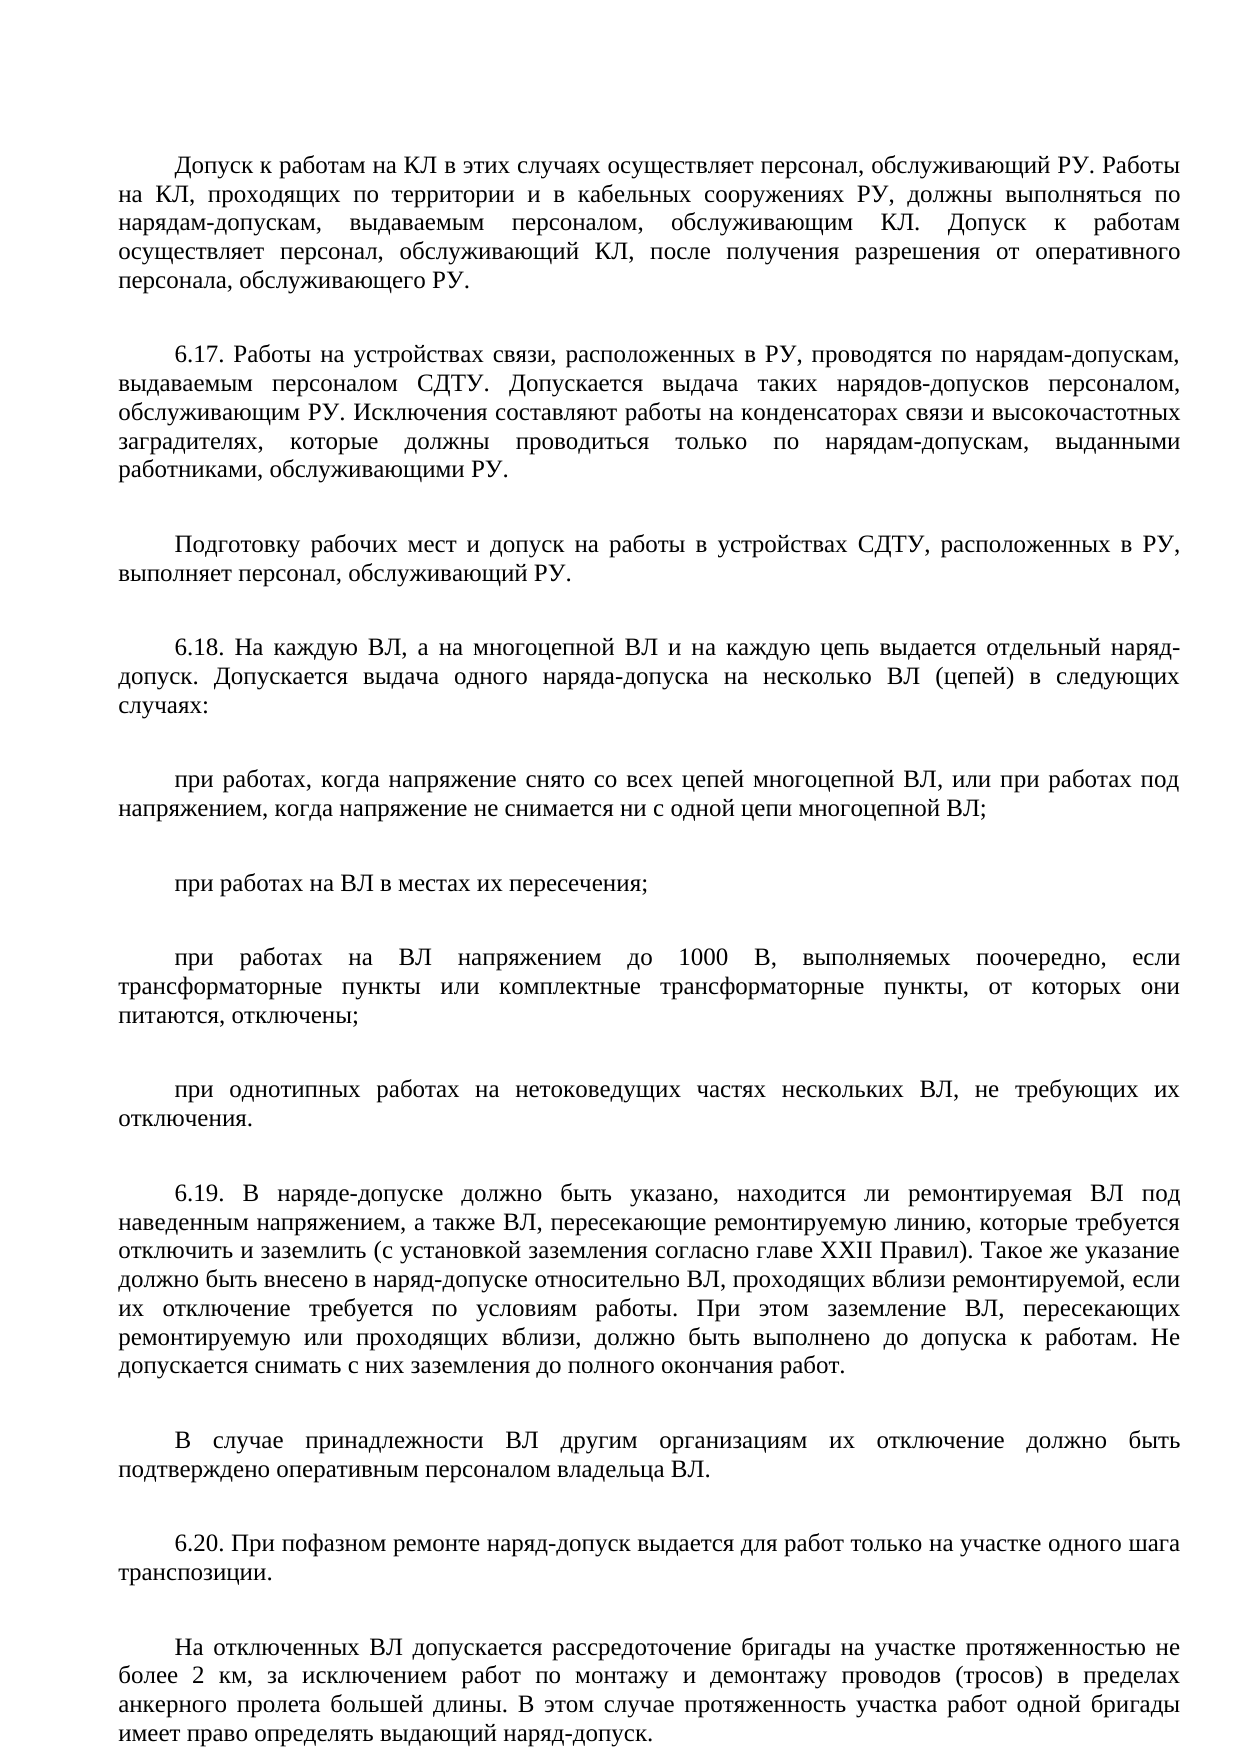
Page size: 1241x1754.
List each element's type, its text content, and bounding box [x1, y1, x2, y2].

text 6.17. Работы на устройствах связи, расположенных в РУ, проводятся по нарядам-допускам, выдаваемым персоналом СДТУ. Допускается выдача таких нарядов-допусков персоналом, обслуживающим РУ. Исключения составляют работы на конденсаторах связи и высокочастотных заградителях, которые должны проводиться только по нарядам-допускам, выданными работниками, обслуживающими РУ. [118, 339, 1181, 483]
text при однотипных работах на нетоковедущих частях нескольких ВЛ, не требующих их отключения. [118, 1074, 1181, 1132]
text Подготовку рабочих мест и допуск на работы в устройствах СДТУ, расположенных в РУ, выполняет персонал, обслуживающий РУ. [118, 529, 1181, 587]
text при работах на ВЛ в местах их пересечения; [118, 868, 1181, 897]
text 6.18. На каждую ВЛ, а на многоцепной ВЛ и на каждую цепь выдается отдельный наряд-допуск. Допускается выдача одного наряда-допуска на несколько ВЛ (цепей) в следующих случаях: [118, 632, 1181, 719]
text В случае принадлежности ВЛ другим организациям их отключение должно быть подтверждено оперативным персоналом владельца ВЛ. [118, 1425, 1181, 1482]
text при работах на ВЛ напряжением до 1000 В, выполняемых поочередно, если трансформаторные пункты или комплектные трансформаторные пункты, от которых они питаются, отключены; [118, 942, 1181, 1029]
text 6.19. В наряде-допуске должно быть указано, находится ли ремонтируемая ВЛ под наведенным напряжением, а также ВЛ, пересекающие ремонтируемую линию, которые требуется отключить и заземлить (с установкой заземления согласно главе XXII Правил). Такое же указание должно быть внесено в наряд-допуске относительно ВЛ, проходящих вблизи ремонтируемой, если их отключение требуется по условиям работы. При этом заземление ВЛ, пересекающих ремонтируемую или проходящих вблизи, должно быть выполнено до допуска к работам. Не допускается снимать с них заземления до полного окончания работ. [118, 1178, 1181, 1379]
text На отключенных ВЛ допускается рассредоточение бригады на участке протяженностью не более 2 км, за исключением работ по монтажу и демонтажу проводов (тросов) в пределах анкерного пролета большей длины. В этом случае протяженность участка работ одной бригады имеет право определять выдающий наряд-допуск. [118, 1632, 1181, 1747]
text Допуск к работам на КЛ в этих случаях осуществляет персонал, обслуживающий РУ. Работы на КЛ, проходящих по территории и в кабельных сооружениях РУ, должны выполняться по нарядам-допускам, выдаваемым персоналом, обслуживающим КЛ. Допуск к работам осуществляет персонал, обслуживающий КЛ, после получения разрешения от оперативного персонала, обслуживающего РУ. [118, 150, 1181, 294]
text 6.20. При пофазном ремонте наряд-допуск выдается для работ только на участке одного шага транспозиции. [118, 1528, 1181, 1586]
text при работах, когда напряжение снято со всех цепей многоцепной ВЛ, или при работах под напряжением, когда напряжение не снимается ни с одной цепи многоцепной ВЛ; [118, 764, 1181, 822]
